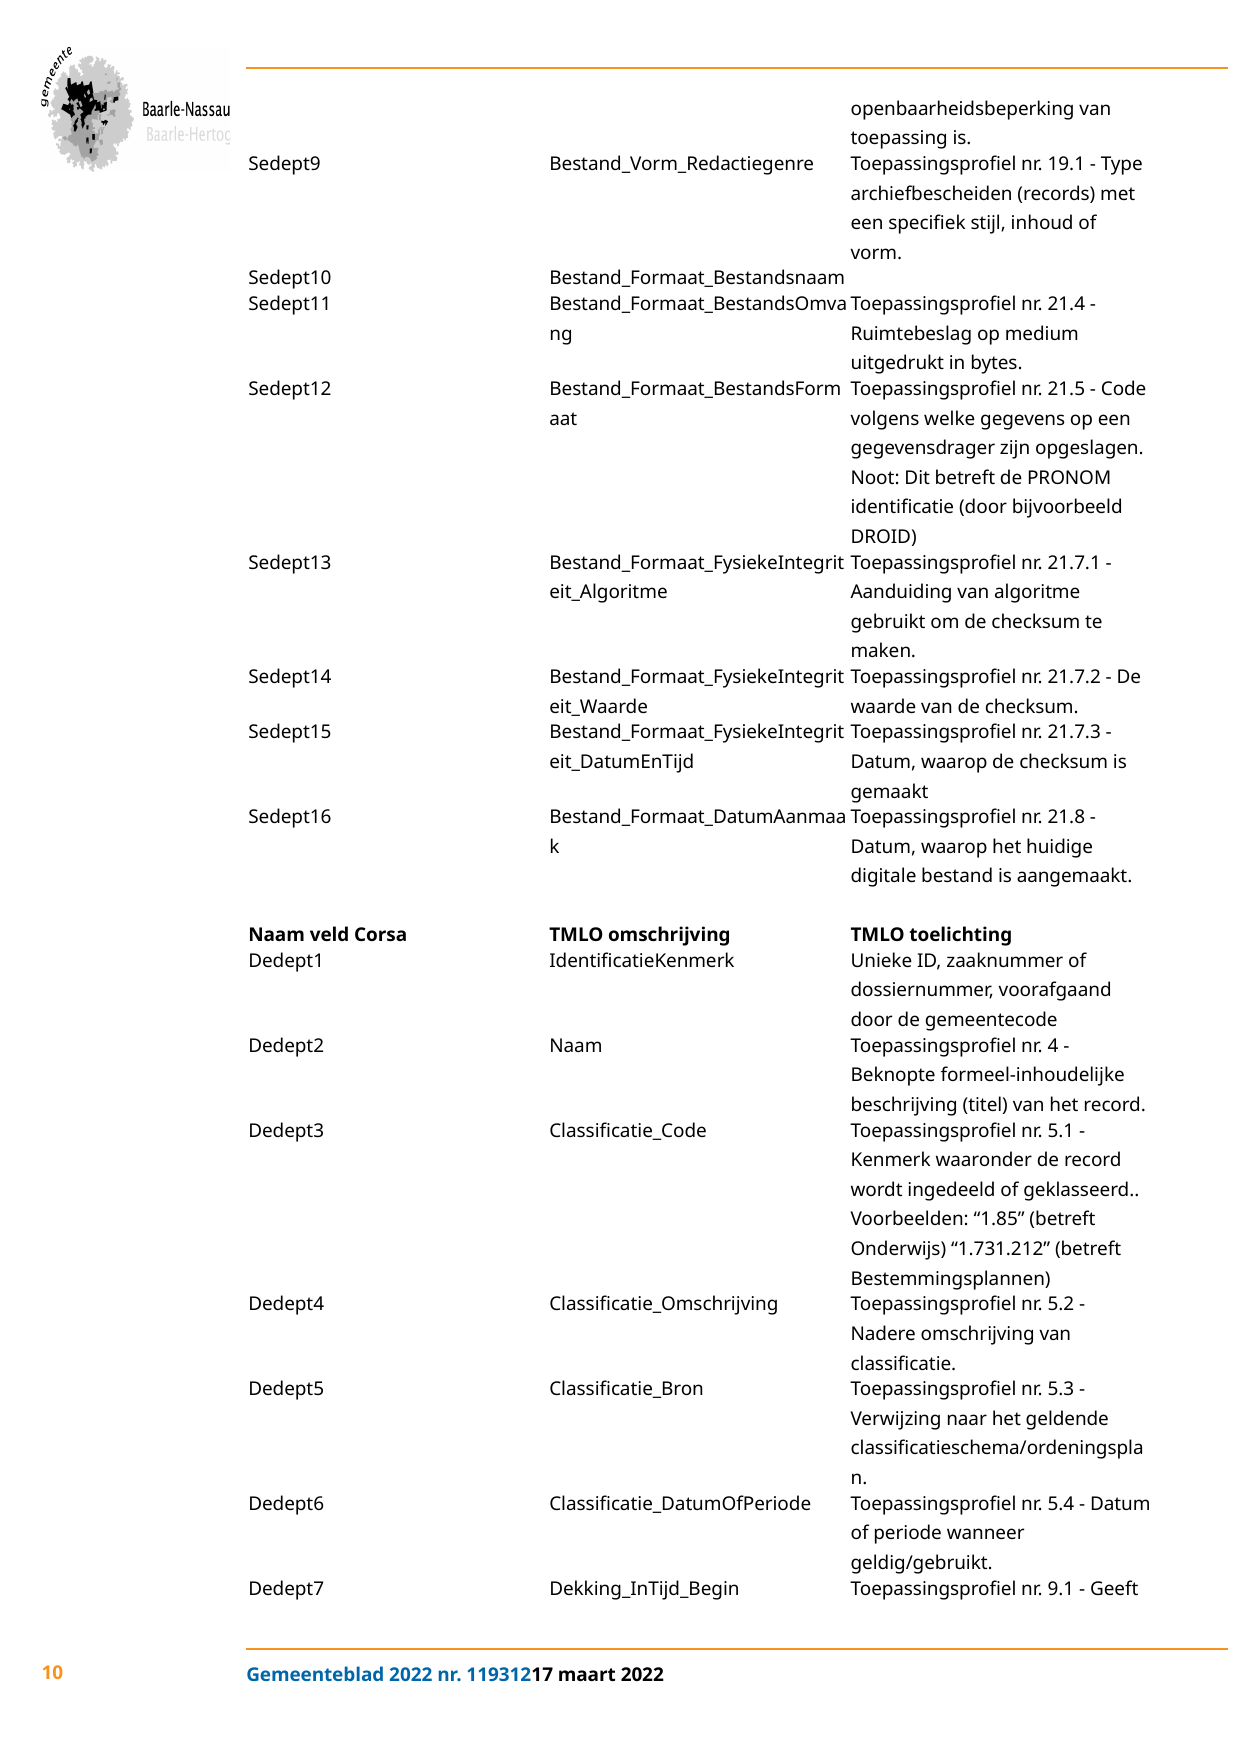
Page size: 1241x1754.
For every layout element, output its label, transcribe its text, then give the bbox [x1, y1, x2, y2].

table_cell Dedept6 [248, 1490, 549, 1575]
table_cell Toepassingsprofiel nr. 21.7.3 - Datum, waarop de checksum is gemaakt [850, 719, 1152, 803]
table_cell Unieke ID, zaaknummer of dossiernummer, voorafgaand door de gemeentecode [850, 947, 1152, 1032]
table_cell Toepassingsprofiel nr. 21.7.1 - Aanduiding van algoritme gebruikt om de checksum te maken. [850, 549, 1152, 663]
table_cell Toepassingsprofiel nr. 21.4 - Ruimtebeslag op medium uitgedrukt in bytes. [850, 290, 1152, 375]
table_header TMLO omschrijving [549, 921, 850, 947]
table_cell Dedept1 [248, 947, 549, 1032]
table_cell [850, 265, 1152, 290]
table_cell Toepassingsprofiel nr. 5.4 - Datum of periode wanneer geldig/gebruikt. [850, 1490, 1152, 1575]
table_cell Sedept16 [248, 804, 549, 888]
table_cell [248, 95, 549, 150]
table_cell Classificatie_Code [549, 1117, 850, 1291]
table_cell Toepassingsprofiel nr. 5.2 - Nadere omschrijving van classificatie. [850, 1291, 1152, 1375]
table_cell Dedept3 [248, 1117, 549, 1291]
table_cell Sedept12 [248, 375, 549, 549]
table_cell Classificatie_DatumOfPeriode [549, 1490, 850, 1575]
table_header Naam veld Corsa [248, 921, 549, 947]
table_cell openbaarheidsbeperking van toepassing is. [850, 95, 1152, 150]
table_cell Toepassingsprofiel nr. 4 - Beknopte formeel-inhoudelijke beschrijving (titel) van het record. [850, 1032, 1152, 1117]
table_cell Sedept9 [248, 150, 549, 264]
table_cell Toepassingsprofiel nr. 9.1 - Geeft [850, 1575, 1152, 1601]
table_cell Bestand_Vorm_Redactiegenre [549, 150, 850, 264]
table_cell Toepassingsprofiel nr. 21.7.2 - De waarde van de checksum. [850, 663, 1152, 719]
picture [41, 47, 231, 172]
table_cell Dedept7 [248, 1575, 549, 1601]
table_cell Dedept4 [248, 1291, 549, 1375]
table_header TMLO toelichting [850, 921, 1152, 947]
table_cell Classificatie_Omschrijving [549, 1291, 850, 1375]
table_cell Sedept11 [248, 290, 549, 375]
table_cell Bestand_Formaat_DatumAanmaak [549, 804, 850, 888]
table_cell Toepassingsprofiel nr. 21.8 - Datum, waarop het huidige digitale bestand is aangemaakt. [850, 804, 1152, 888]
table_cell Dekking_InTijd_Begin [549, 1575, 850, 1601]
table_cell Dedept2 [248, 1032, 549, 1117]
table_cell Sedept14 [248, 663, 549, 719]
table_cell Toepassingsprofiel nr. 19.1 - Type archiefbescheiden (records) met een specifiek stijl, inhoud of vorm. [850, 150, 1152, 264]
table_cell IdentificatieKenmerk [549, 947, 850, 1032]
table_cell Bestand_Formaat_BestandsOmvang [549, 290, 850, 375]
table_cell Sedept10 [248, 265, 549, 290]
table_cell Bestand_Formaat_FysiekeIntegriteit_DatumEnTijd [549, 719, 850, 803]
table_cell Classificatie_Bron [549, 1375, 850, 1490]
table_cell Naam [549, 1032, 850, 1117]
table_cell Bestand_Formaat_Bestandsnaam [549, 265, 850, 290]
table_cell Bestand_Formaat_BestandsFormaat [549, 375, 850, 549]
table_cell Toepassingsprofiel nr. 5.1 - Kenmerk waaronder de record wordt ingedeeld of geklasseerd.. Voorbeelden: “1.85” (betreft Onderwijs) “1.731.212” (betreft Bestemmingsplannen) [850, 1117, 1152, 1291]
table_cell Bestand_Formaat_FysiekeIntegriteit_Waarde [549, 663, 850, 719]
table_cell Sedept15 [248, 719, 549, 803]
table_cell Toepassingsprofiel nr. 5.3 - Verwijzing naar het geldende classificatieschema/ordeningsplan. [850, 1375, 1152, 1490]
table_cell [549, 95, 850, 150]
table_cell Bestand_Formaat_FysiekeIntegriteit_Algoritme [549, 549, 850, 663]
table_cell Dedept5 [248, 1375, 549, 1490]
table_cell Sedept13 [248, 549, 549, 663]
table_cell Toepassingsprofiel nr. 21.5 - Code volgens welke gegevens op een gegevensdrager zijn opgeslagen. Noot: Dit betreft de PRONOM identificatie (door bijvoorbeeld DROID) [850, 375, 1152, 549]
